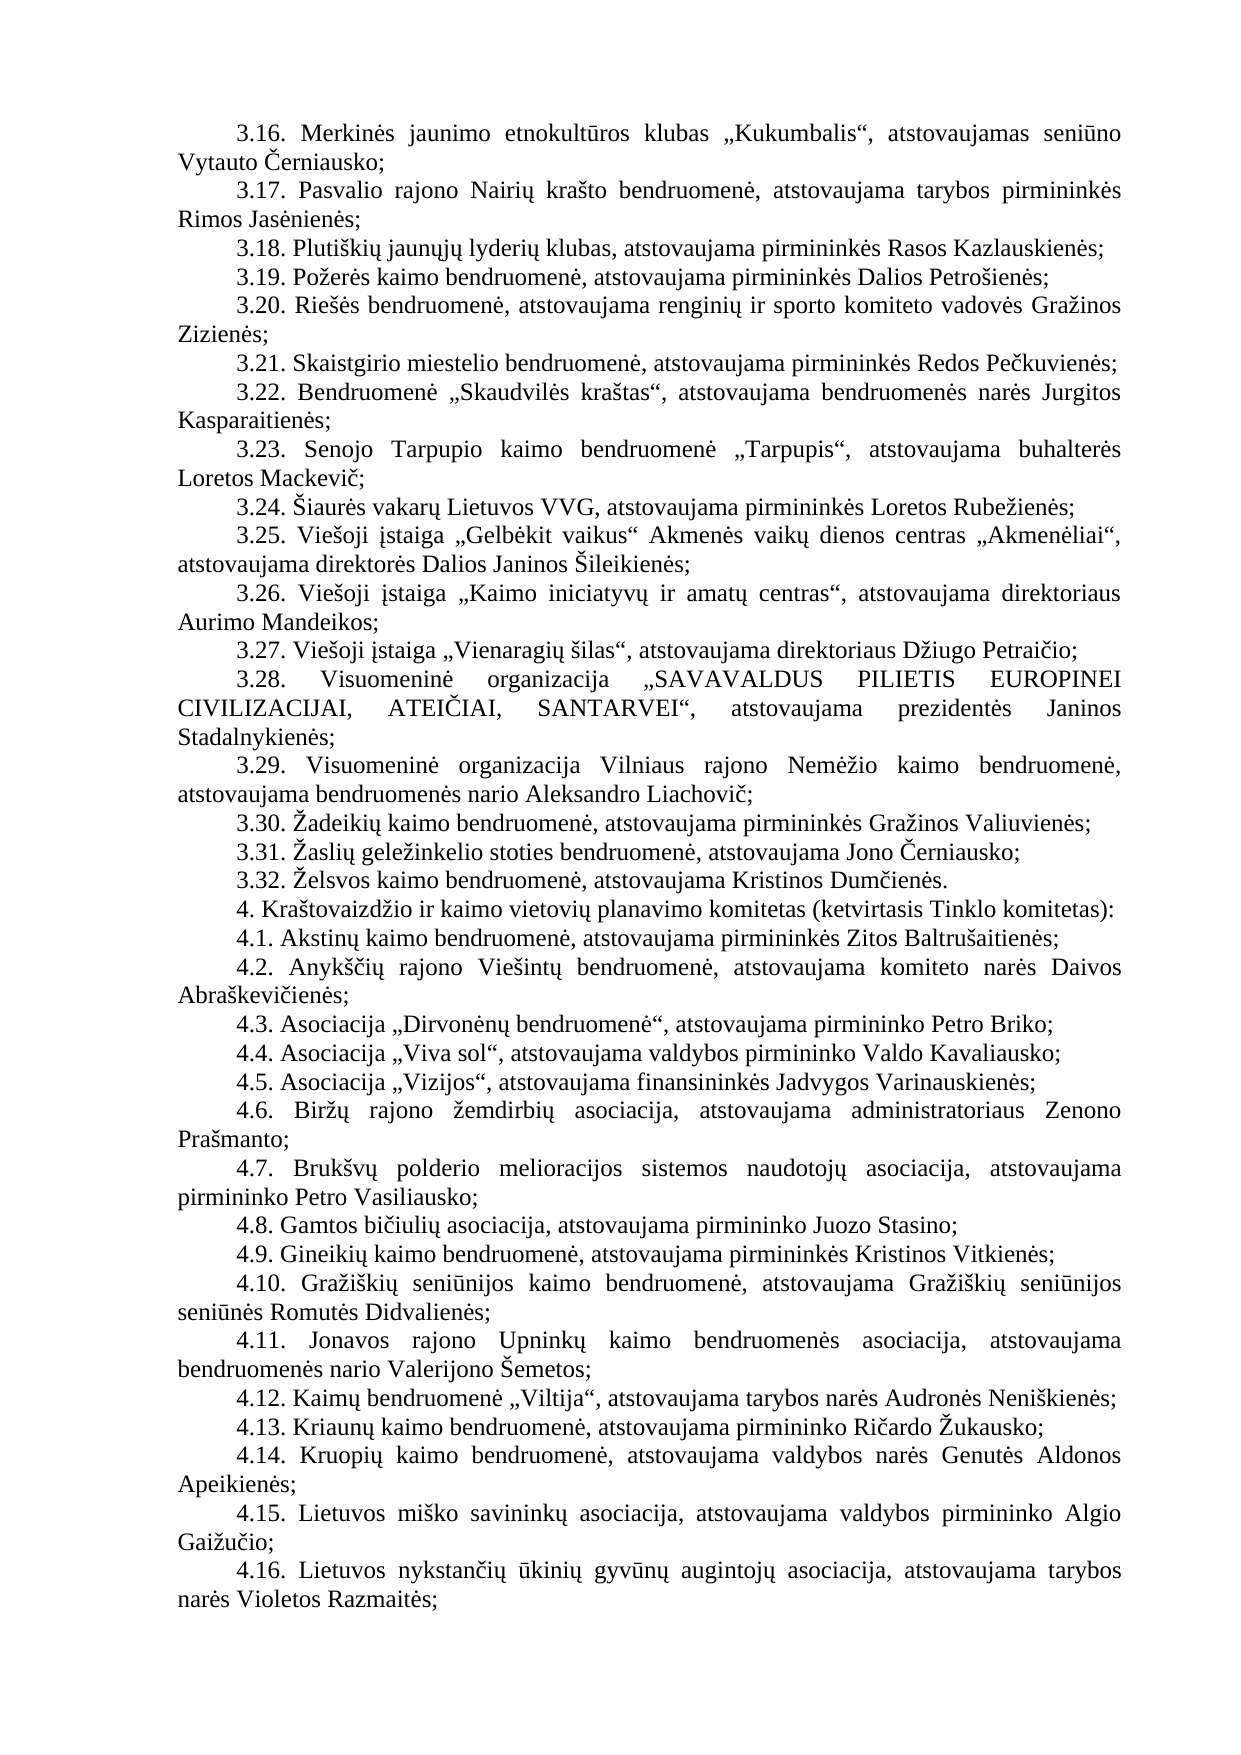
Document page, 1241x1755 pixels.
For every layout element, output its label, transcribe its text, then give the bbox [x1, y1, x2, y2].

text 4.11. Jonavos rajono Upninkų kaimo bendruomenės asociacija, atstovaujama bendruomenės nario Valerijono Šemetos; [177, 1326, 1122, 1383]
text 4.8. Gamtos bičiulių asociacija, atstovaujama pirmininko Juozo Stasino; [177, 1211, 1122, 1239]
text 3.19. Požerės kaimo bendruomenė, atstovaujama pirmininkės Dalios Petrošienės; [177, 262, 1122, 291]
text 4.12. Kaimų bendruomenė „Viltija“, atstovaujama tarybos narės Audronės Neniškienės; [177, 1383, 1122, 1412]
text 4.14. Kruopių kaimo bendruomenė, atstovaujama valdybos narės Genutės Aldonos Apeikienės; [177, 1441, 1122, 1498]
text 3.24. Šiaurės vakarų Lietuvos VVG, atstovaujama pirmininkės Loretos Rubežienės; [177, 492, 1122, 521]
text 3.31. Žaslių geležinkelio stoties bendruomenė, atstovaujama Jono Černiausko; [177, 837, 1122, 866]
text 3.23. Senojo Tarpupio kaimo bendruomenė „Tarpupis“, atstovaujama buhalterės Loretos Mackevič; [177, 434, 1122, 492]
text 3.22. Bendruomenė „Skaudvilės kraštas“, atstovaujama bendruomenės narės Jurgitos Kasparaitienės; [177, 377, 1122, 434]
text 3.32. Želsvos kaimo bendruomenė, atstovaujama Kristinos Dumčienės. [177, 866, 1122, 894]
text 3.21. Skaistgirio miestelio bendruomenė, atstovaujama pirmininkės Redos Pečkuvienės; [177, 348, 1122, 377]
text 3.25. Viešoji įstaiga „Gelbėkit vaikus“ Akmenės vaikų dienos centras „Akmenėliai“, atstovaujama direktorės Dalios Janinos Šileikienės; [177, 521, 1122, 578]
text 3.17. Pasvalio rajono Nairių krašto bendruomenė, atstovaujama tarybos pirmininkės Rimos Jasėnienės; [177, 176, 1122, 233]
text 3.27. Viešoji įstaiga „Vienaragių šilas“, atstovaujama direktoriaus Džiugo Petraičio; [177, 636, 1122, 664]
text 4.13. Kriaunų kaimo bendruomenė, atstovaujama pirmininko Ričardo Žukausko; [177, 1412, 1122, 1441]
text 3.26. Viešoji įstaiga „Kaimo iniciatyvų ir amatų centras“, atstovaujama direktoriaus Aurimo Mandeikos; [177, 578, 1122, 636]
text 4.2. Anykščių rajono Viešintų bendruomenė, atstovaujama komiteto narės Daivos Abraškevičienės; [177, 952, 1122, 1009]
text 3.28. Visuomeninė organizacija „SAVAVALDUS PILIETIS EUROPINEI CIVILIZACIJAI, ATEIČIAI, SANTARVEI“, atstovaujama prezidentės Janinos Stadalnykienės; [177, 664, 1122, 751]
text 3.20. Riešės bendruomenė, atstovaujama renginių ir sporto komiteto vadovės Gražinos Zizienės; [177, 291, 1122, 348]
text 4.5. Asociacija „Vizijos“, atstovaujama finansininkės Jadvygos Varinauskienės; [177, 1067, 1122, 1096]
text 4. Kraštovaizdžio ir kaimo vietovių planavimo komitetas (ketvirtasis Tinklo komitetas): [177, 894, 1122, 923]
text 4.4. Asociacija „Viva sol“, atstovaujama valdybos pirmininko Valdo Kavaliausko; [177, 1038, 1122, 1067]
text 4.3. Asociacija „Dirvonėnų bendruomenė“, atstovaujama pirmininko Petro Briko; [177, 1009, 1122, 1038]
text 4.16. Lietuvos nykstančių ūkinių gyvūnų augintojų asociacija, atstovaujama tarybos narės Violetos Razmaitės; [177, 1556, 1122, 1613]
text 4.9. Gineikių kaimo bendruomenė, atstovaujama pirmininkės Kristinos Vitkienės; [177, 1239, 1122, 1268]
text 3.18. Plutiškių jaunųjų lyderių klubas, atstovaujama pirmininkės Rasos Kazlauskienės; [177, 233, 1122, 262]
text 4.6. Biržų rajono žemdirbių asociacija, atstovaujama administratoriaus Zenono Prašmanto; [177, 1096, 1122, 1153]
text 4.7. Brukšvų polderio melioracijos sistemos naudotojų asociacija, atstovaujama pirmininko Petro Vasiliausko; [177, 1153, 1122, 1211]
text 4.1. Akstinų kaimo bendruomenė, atstovaujama pirmininkės Zitos Baltrušaitienės; [177, 923, 1122, 952]
text 3.16. Merkinės jaunimo etnokultūros klubas „Kukumbalis“, atstovaujamas seniūno Vytauto Černiausko; [177, 118, 1122, 176]
text 3.29. Visuomeninė organizacija Vilniaus rajono Nemėžio kaimo bendruomenė, atstovaujama bendruomenės nario Aleksandro Liachovič; [177, 751, 1122, 808]
text 4.10. Gražiškių seniūnijos kaimo bendruomenė, atstovaujama Gražiškių seniūnijos seniūnės Romutės Didvalienės; [177, 1268, 1122, 1326]
text 4.15. Lietuvos miško savininkų asociacija, atstovaujama valdybos pirmininko Algio Gaižučio; [177, 1498, 1122, 1556]
text 3.30. Žadeikių kaimo bendruomenė, atstovaujama pirmininkės Gražinos Valiuvienės; [177, 808, 1122, 837]
